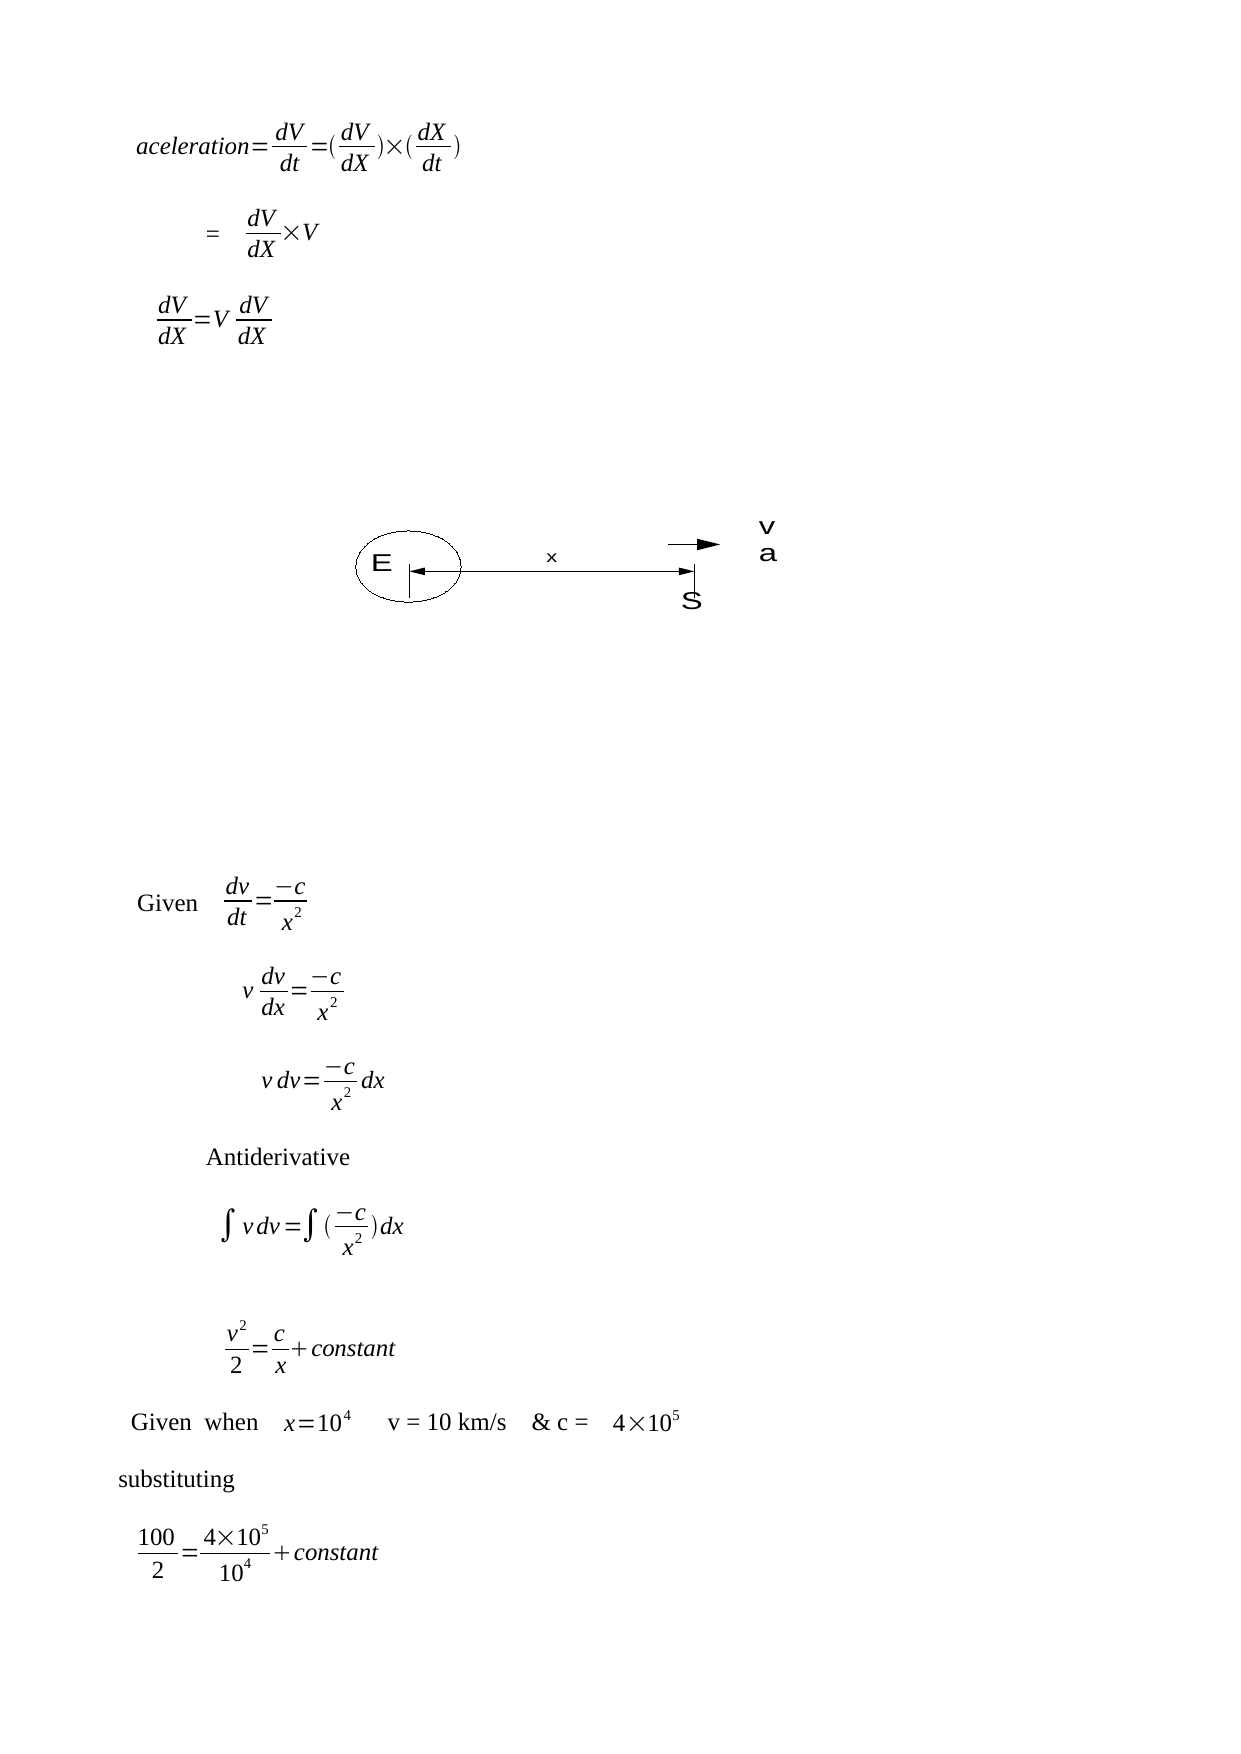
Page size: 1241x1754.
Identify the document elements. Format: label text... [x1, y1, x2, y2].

text = [118, 205, 1122, 263]
text substituting [118, 1465, 1122, 1493]
text Given [118, 872, 1122, 935]
text Antiderivative [118, 1143, 1122, 1170]
text Given when v = 10 km/s & c = [118, 1406, 1122, 1437]
